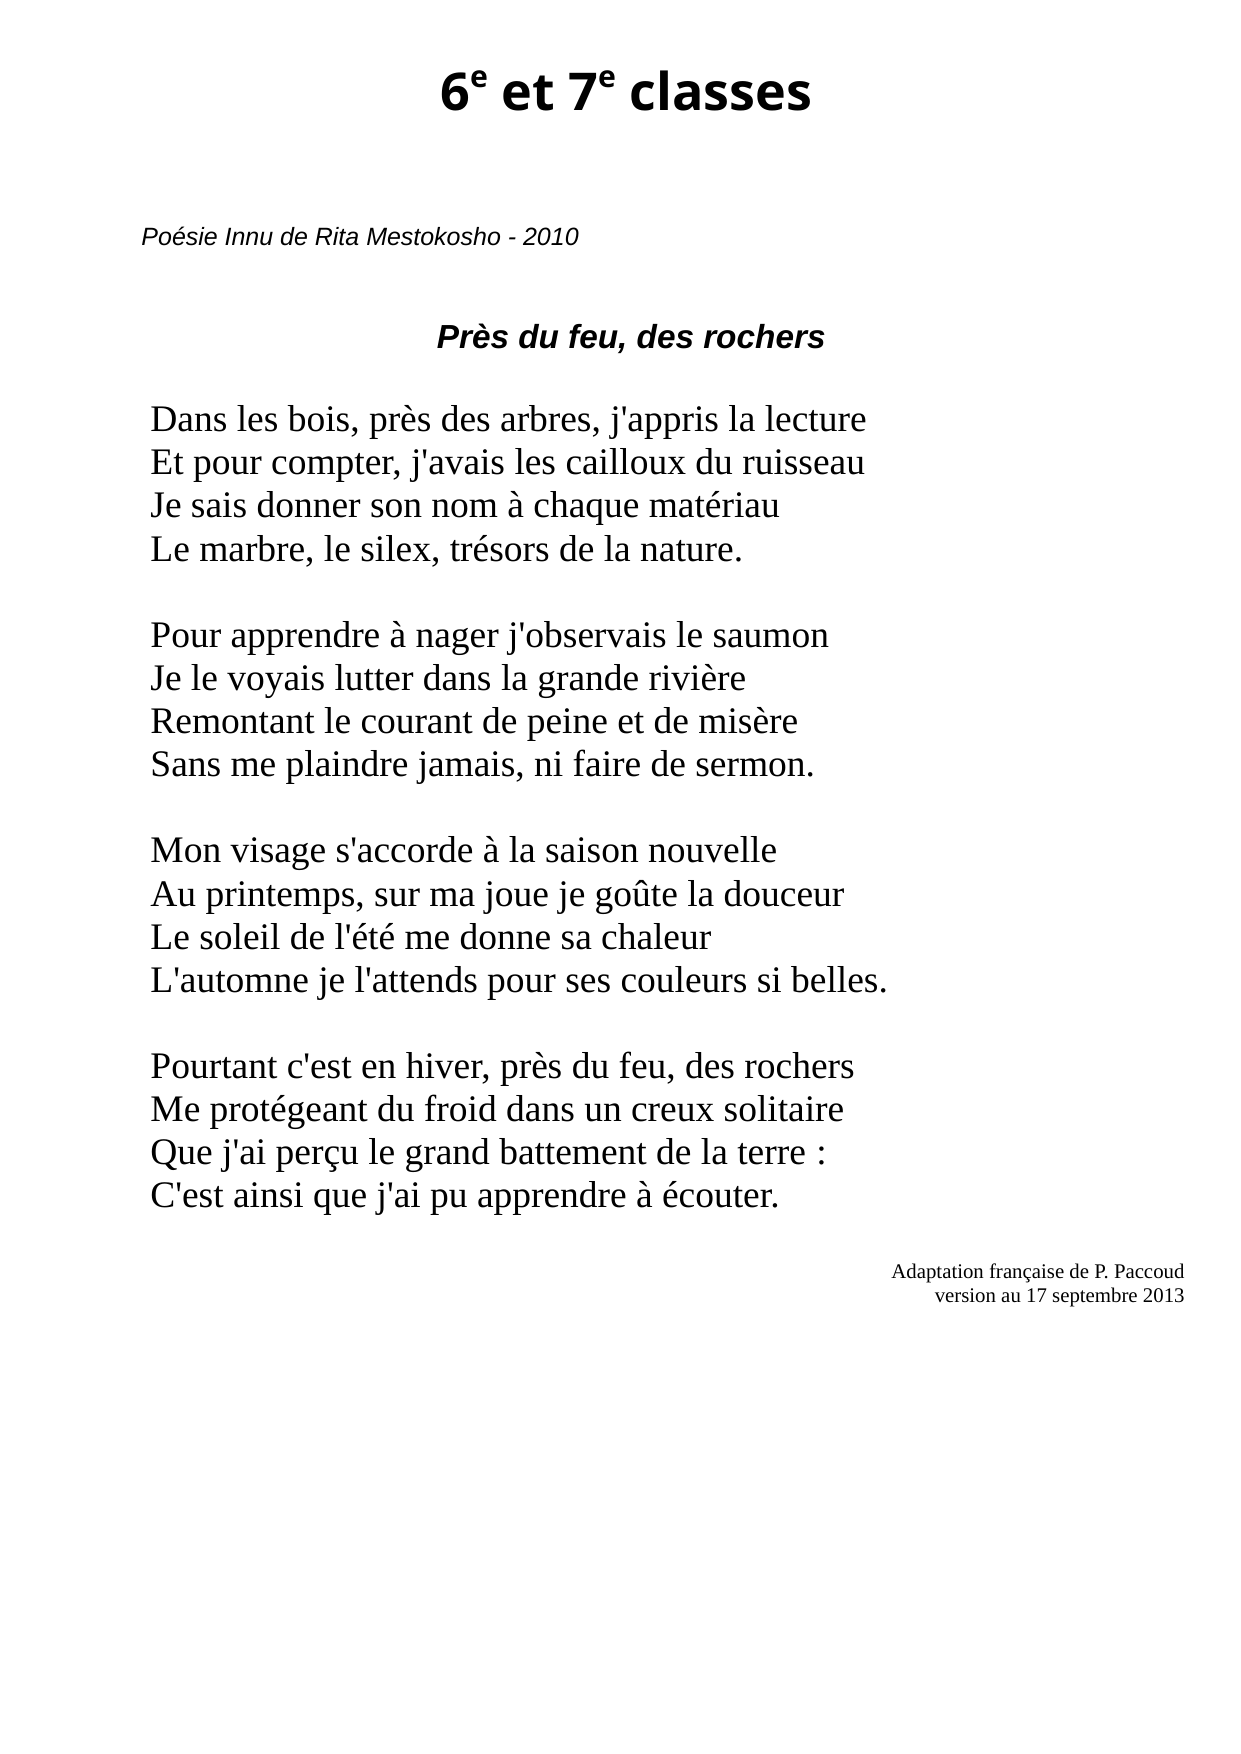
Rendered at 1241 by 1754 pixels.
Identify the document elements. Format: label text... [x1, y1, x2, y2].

text Je sais donner son nom à chaque matériau [150, 483, 1184, 526]
text C'est ainsi que j'ai pu apprendre à écouter. [150, 1173, 1184, 1216]
text Que j'ai perçu le grand battement de la terre : [150, 1130, 1184, 1173]
text L'automne je l'attends pour ses couleurs si belles. [150, 957, 1184, 1000]
text Sans me plaindre jamais, ni faire de sermon. [150, 742, 1184, 785]
text Pourtant c'est en hiver, près du feu, des rochers [150, 1043, 1184, 1087]
subtitle Près du feu, des rochers [141, 317, 1184, 355]
text 6e et 7e classes [67, 55, 1184, 126]
text Le soleil de l'été me donne sa chaleur [150, 914, 1184, 957]
text Me protégeant du froid dans un creux solitaire [150, 1087, 1184, 1130]
text Au printemps, sur ma joue je goûte la douceur [150, 871, 1184, 914]
text Le marbre, le silex, trésors de la nature. [150, 526, 1184, 569]
subtitle Poésie Innu de Rita Mestokosho - 2010 [141, 222, 1184, 251]
text Et pour compter, j'avais les cailloux du ruisseau [150, 440, 1184, 483]
text Remontant le courant de peine et de misère [150, 698, 1184, 742]
text Dans les bois, près des arbres, j'appris la lecture [150, 397, 1184, 440]
text Adaptation française de P. Paccoud [67, 1259, 1184, 1283]
text Mon visage s'accorde à la saison nouvelle [150, 828, 1184, 871]
text Pour apprendre à nager j'observais le saumon [150, 612, 1184, 655]
text Je le voyais lutter dans la grande rivière [150, 655, 1184, 698]
text version au 17 septembre 2013 [67, 1283, 1184, 1307]
